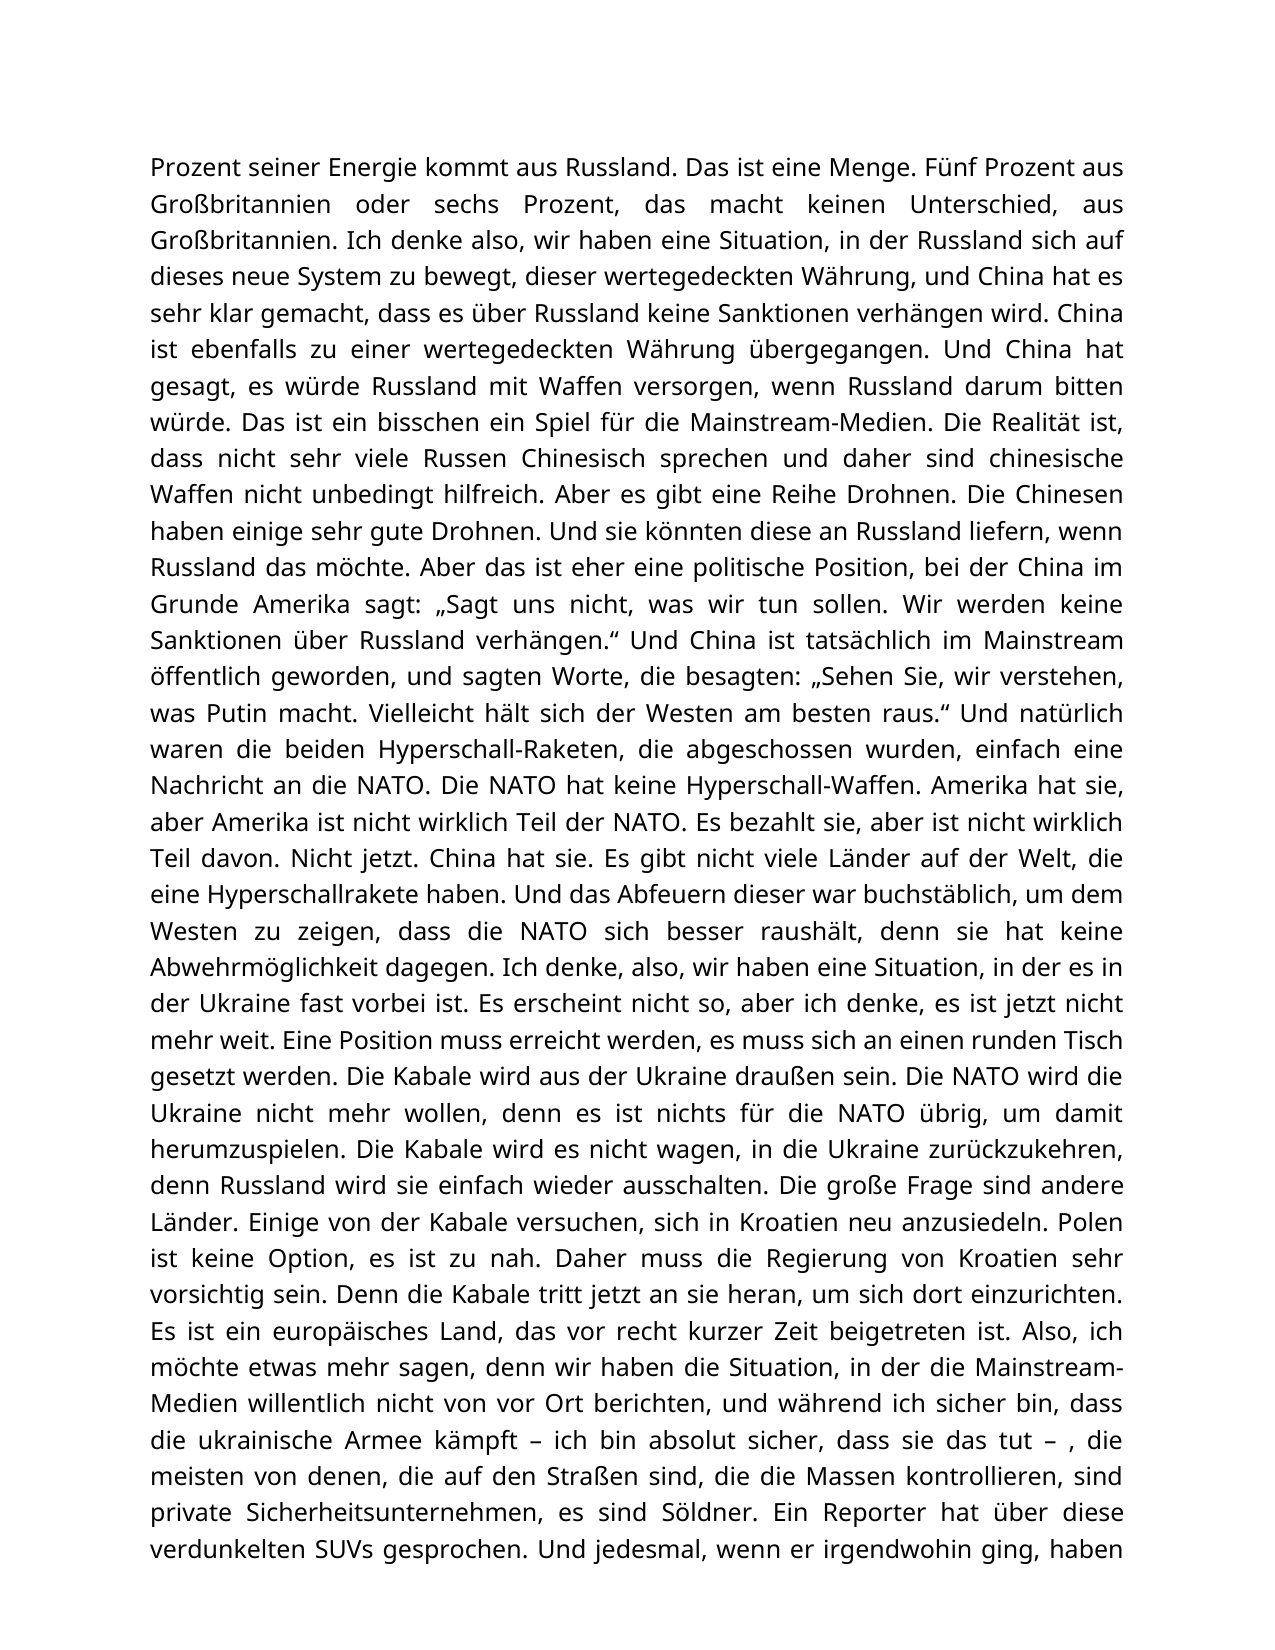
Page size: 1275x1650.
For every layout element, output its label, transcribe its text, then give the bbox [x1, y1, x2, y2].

text Prozent seiner Energie kommt aus Russland. Das ist eine Menge. Fünf Prozent aus Großbritannien oder sechs Prozent, das macht keinen Unterschied, aus Großbritannien. Ich denke also, wir haben eine Situation, in der Russland sich auf dieses neue System zu bewegt, dieser wertegedeckten Währung, und China hat es sehr klar gemacht, dass es über Russland keine Sanktionen verhängen wird. China ist ebenfalls zu einer wertegedeckten Währung übergegangen. Und China hat gesagt, es würde Russland mit Waffen versorgen, wenn Russland darum bitten würde. Das ist ein bisschen ein Spiel für die Mainstream-Medien. Die Realität ist, dass nicht sehr viele Russen Chinesisch sprechen und daher sind chinesische Waffen nicht unbedingt hilfreich. Aber es gibt eine Reihe Drohnen. Die Chinesen haben einige sehr gute Drohnen. Und sie könnten diese an Russland liefern, wenn Russland das möchte. Aber das ist eher eine politische Position, bei der China im Grunde Amerika sagt: „Sagt uns nicht, was wir tun sollen. Wir werden keine Sanktionen über Russland verhängen.“ Und China ist tatsächlich im Mainstream öffentlich geworden, und sagten Worte, die besagten: „Sehen Sie, wir verstehen, was Putin macht. Vielleicht hält sich der Westen am besten raus.“ Und natürlich waren die beiden Hyperschall-Raketen, die abgeschossen wurden, einfach eine Nachricht an die NATO. Die NATO hat keine Hyperschall-Waffen. Amerika hat sie, aber Amerika ist nicht wirklich Teil der NATO. Es bezahlt sie, aber ist nicht wirklich Teil davon. Nicht jetzt. China hat sie. Es gibt nicht viele Länder auf der Welt, die eine Hyperschallrakete haben. Und das Abfeuern dieser war buchstäblich, um dem Westen zu zeigen, dass die NATO sich besser raushält, denn sie hat keine Abwehrmöglichkeit dagegen. Ich denke, also, wir haben eine Situation, in der es in der Ukraine fast vorbei ist. Es erscheint nicht so, aber ich denke, es ist jetzt nicht mehr weit. Eine Position muss erreicht werden, es muss sich an einen runden Tisch gesetzt werden. Die Kabale wird aus der Ukraine draußen sein. Die NATO wird die Ukraine nicht mehr wollen, denn es ist nichts für die NATO übrig, um damit herumzuspielen. Die Kabale wird es nicht wagen, in die Ukraine zurückzukehren, denn Russland wird sie einfach wieder ausschalten. Die große Frage sind andere Länder. Einige von der Kabale versuchen, sich in Kroatien neu anzusiedeln. Polen ist keine Option, es ist zu nah. Daher muss die Regierung von Kroatien sehr vorsichtig sein. Denn die Kabale tritt jetzt an sie heran, um sich dort einzurichten. Es ist ein europäisches Land, das vor recht kurzer Zeit beigetreten ist. Also, ich möchte etwas mehr sagen, denn wir haben die Situation, in der die Mainstream-Medien willentlich nicht von vor Ort berichten, und während ich sicher bin, dass die ukrainische Armee kämpft – ich bin absolut sicher, dass sie das tut – , die meisten von denen, die auf den Straßen sind, die die Massen kontrollieren, sind private Sicherheitsunternehmen, es sind Söldner. Ein Reporter hat über diese verdunkelten SUVs gesprochen. Und jedesmal, wenn er irgendwohin ging, haben [150, 150, 1125, 1566]
